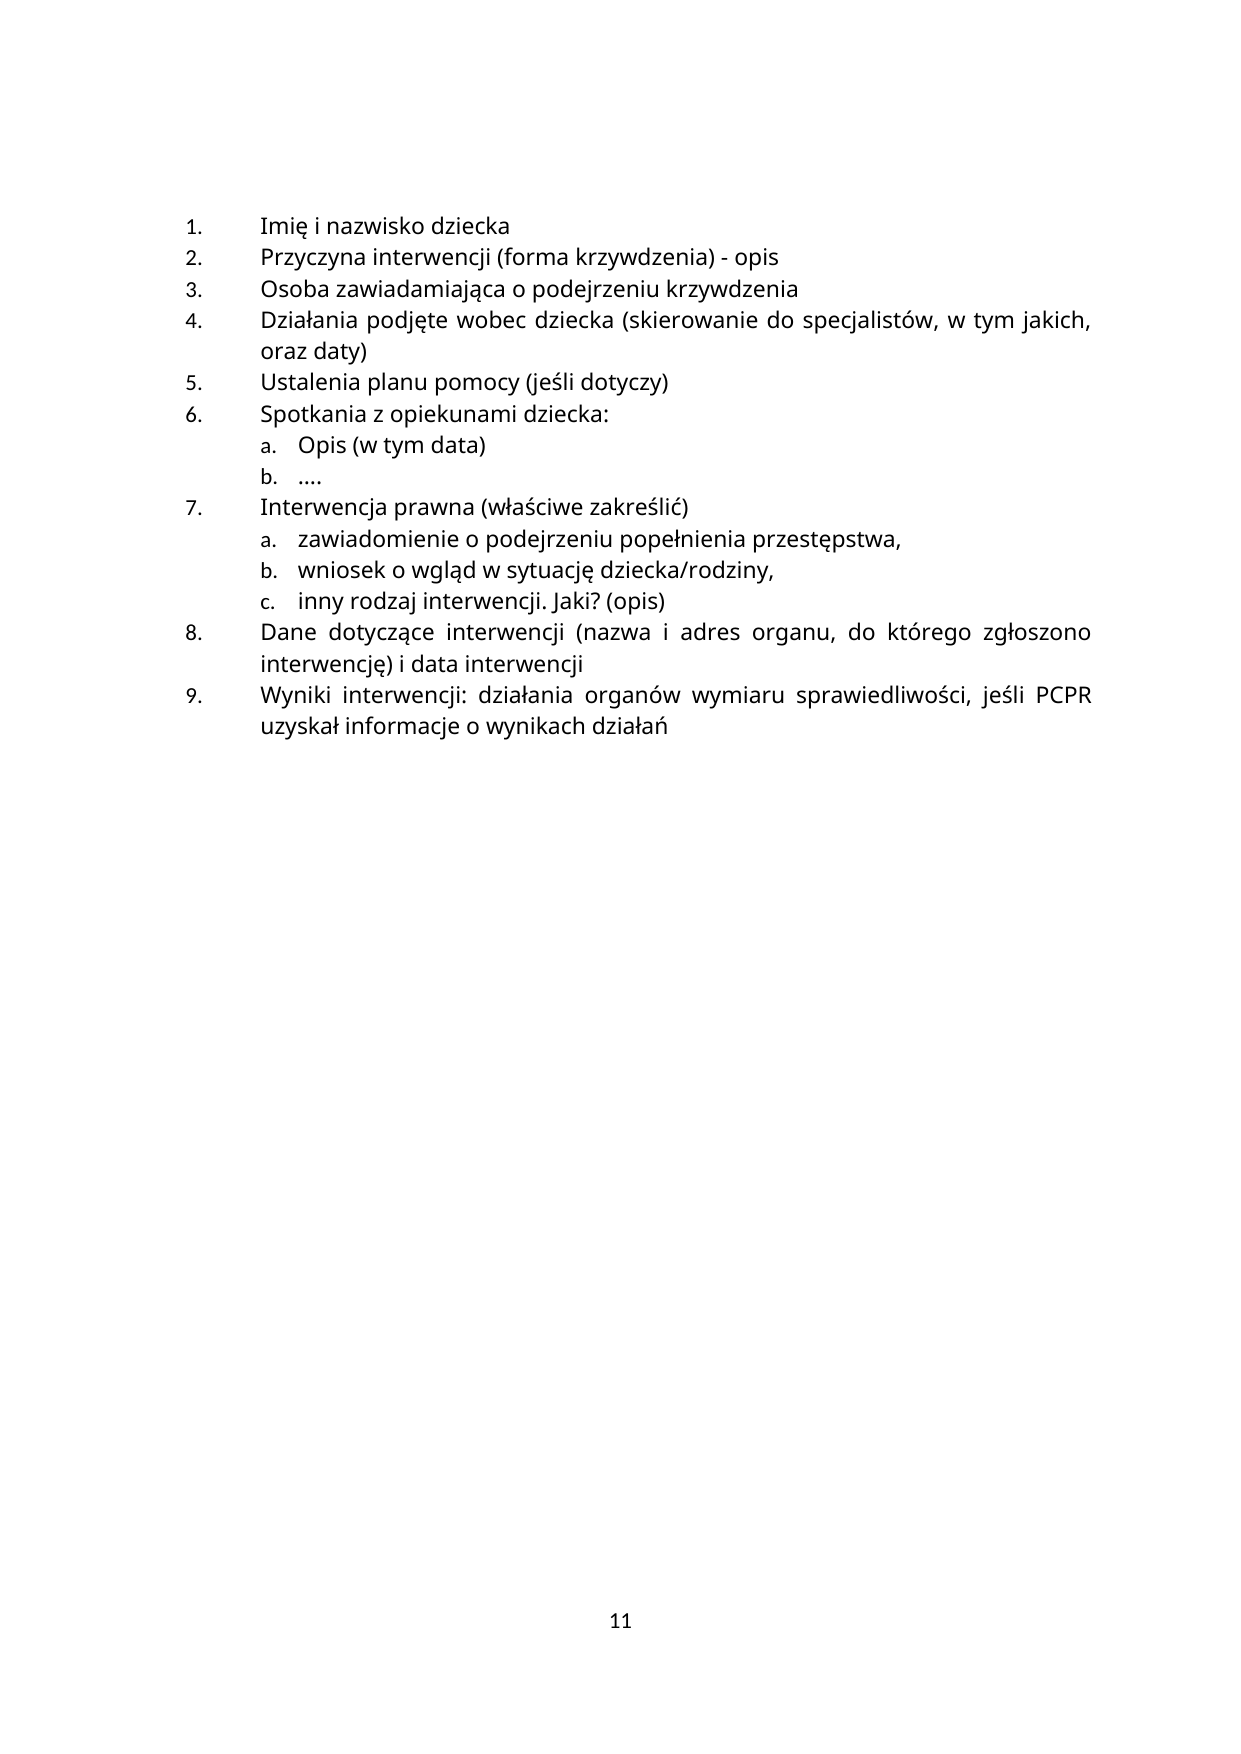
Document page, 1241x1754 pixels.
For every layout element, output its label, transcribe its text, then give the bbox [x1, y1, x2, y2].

list Działania podjęte wobec dziecka (skierowanie do specjalistów, w tym jakich, oraz daty) [185, 304, 1093, 366]
list inny rodzaj interwencji. Jaki? (opis) [260, 585, 1093, 616]
list Ustalenia planu pomocy (jeśli dotyczy) [185, 366, 1093, 398]
list Opis (w tym data) [260, 429, 1093, 460]
list Osoba zawiadamiająca o podejrzeniu krzywdzenia [185, 273, 1093, 304]
list Spotkania z opiekunami dziecka: [185, 398, 1093, 429]
list Przyczyna interwencji (forma krzywdzenia) - opis [185, 241, 1093, 273]
list Dane dotyczące interwencji (nazwa i adres organu, do którego zgłoszono interwencję) i data interwencji [185, 616, 1093, 679]
list Imię i nazwisko dziecka [185, 210, 1093, 241]
list wniosek o wgląd w sytuację dziecka/rodziny, [260, 554, 1093, 585]
list Interwencja prawna (właściwe zakreślić) [185, 491, 1093, 523]
list zawiadomienie o podejrzeniu popełnienia przestępstwa, [260, 523, 1093, 554]
list …. [260, 460, 1093, 491]
list Wyniki interwencji: działania organów wymiaru sprawiedliwości, jeśli PCPR uzyskał informacje o wynikach działań [185, 679, 1093, 741]
